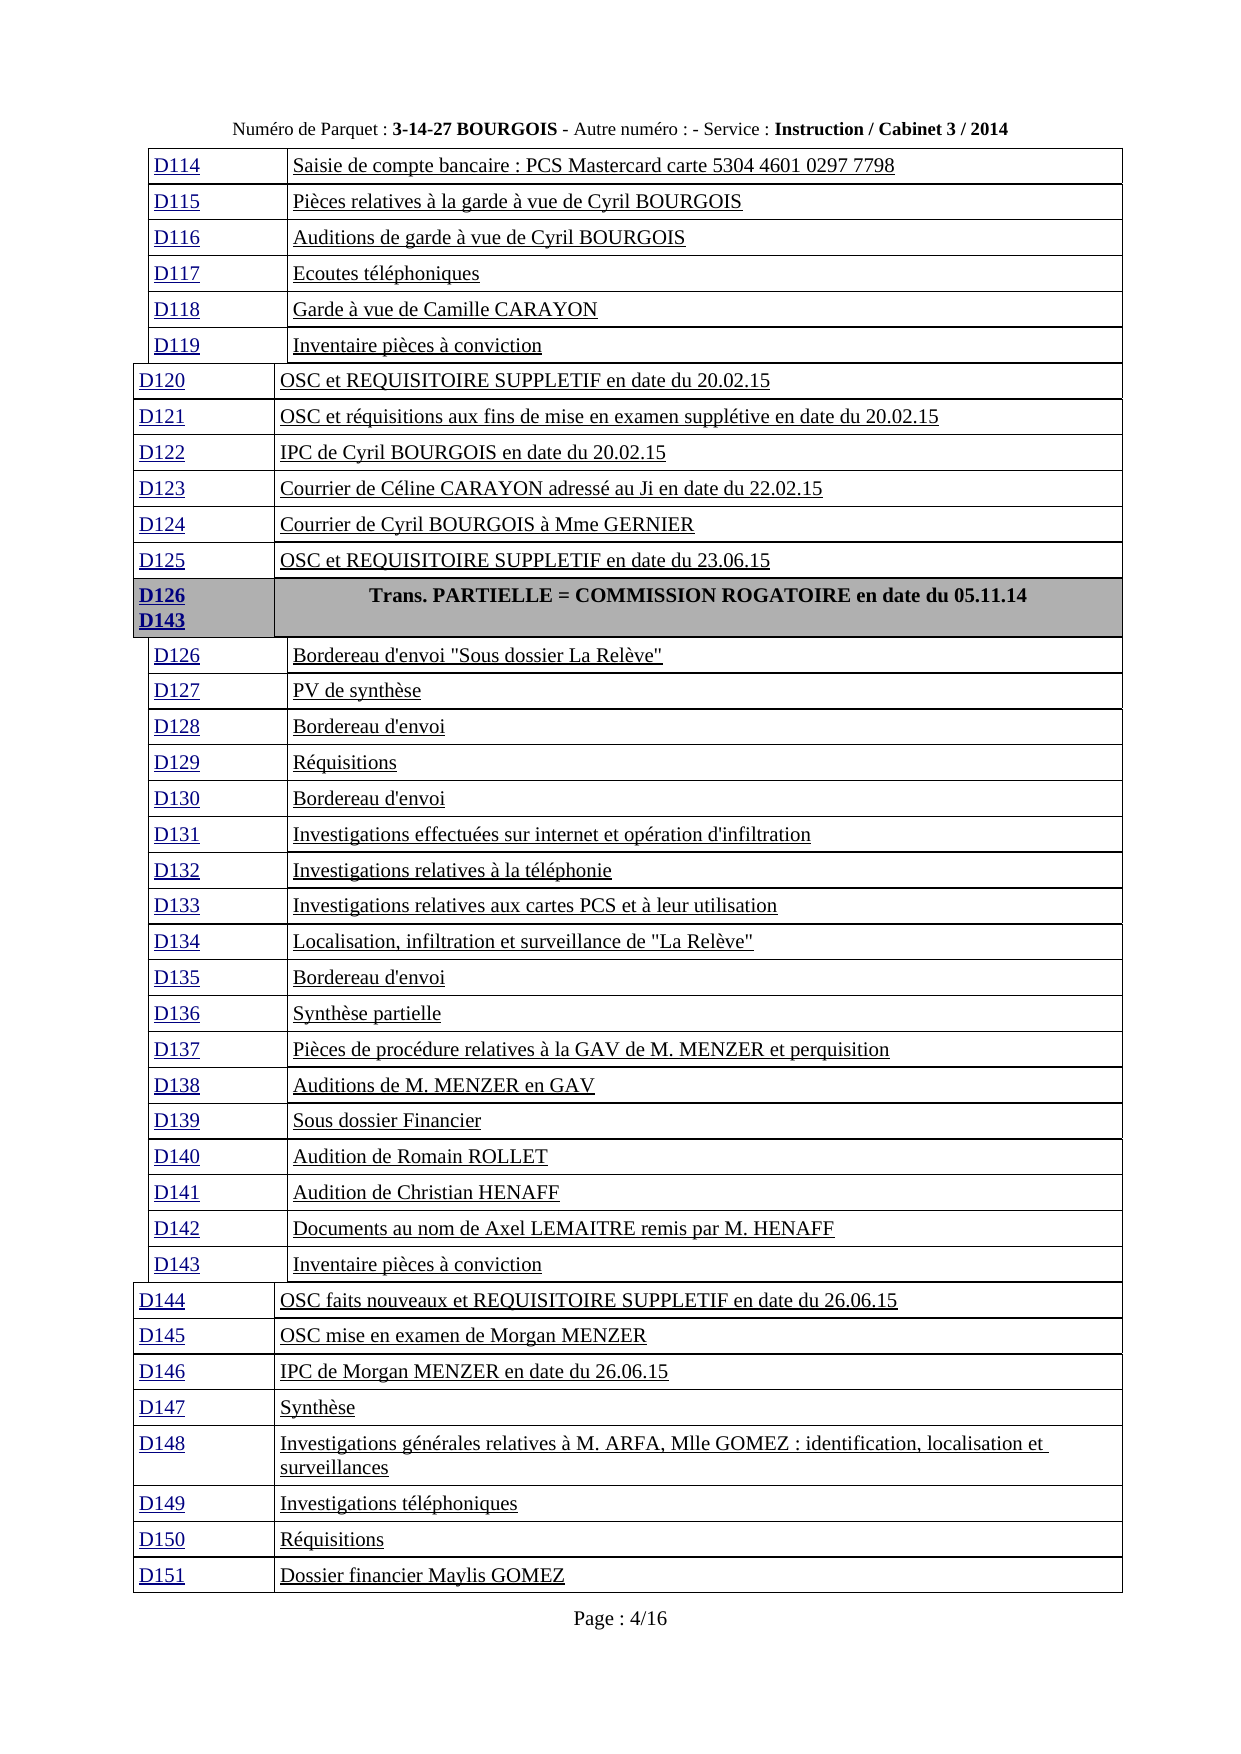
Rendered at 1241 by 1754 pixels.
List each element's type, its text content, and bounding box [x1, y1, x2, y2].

table_header D133 [149, 889, 287, 923]
table_header D126 D143 [134, 579, 274, 637]
table_header D126 [149, 638, 287, 673]
table_header Documents au nom de Axel LEMAITRE remis par M. HENAFF [288, 1211, 1122, 1246]
table_header D151 [134, 1558, 274, 1592]
table_header D121 [134, 400, 274, 434]
table_header Trans. PARTIELLE = COMMISSION ROGATOIRE en date du 05.11.14 [275, 579, 1122, 636]
table_header Investigations relatives aux cartes PCS et à leur utilisation [288, 889, 1122, 923]
table_header OSC et REQUISITOIRE SUPPLETIF en date du 23.06.15 [275, 543, 1122, 577]
table_header Bordereau d'envoi "Sous dossier La Relève" [288, 638, 1122, 672]
table_header D117 [149, 256, 287, 291]
table_header Investigations effectuées sur internet et opération d'infiltration [288, 817, 1122, 851]
table_header D144 [134, 1283, 274, 1318]
table_header OSC faits nouveaux et REQUISITOIRE SUPPLETIF en date du 26.06.15 [275, 1283, 1122, 1317]
table_header Auditions de M. MENZER en GAV [288, 1068, 1122, 1102]
table_header OSC et REQUISITOIRE SUPPLETIF en date du 20.02.15 [275, 364, 1122, 398]
table_header D114 [149, 149, 287, 183]
table_header Bordereau d'envoi [288, 710, 1122, 744]
table_header D125 [134, 543, 274, 578]
table_header IPC de Morgan MENZER en date du 26.06.15 [275, 1355, 1122, 1389]
table_header Audition de Romain ROLLET [288, 1140, 1122, 1174]
table_header D136 [149, 996, 287, 1031]
table_header D130 [149, 781, 287, 816]
table_header D139 [149, 1104, 287, 1138]
table_header D142 [149, 1211, 287, 1246]
table_header D118 [149, 292, 287, 327]
table_header Ecoutes téléphoniques [288, 256, 1122, 291]
table_header Investigations générales relatives à M. ARFA, Mlle GOMEZ : identification, localisation et surveillances [275, 1426, 1122, 1485]
table_header Garde à vue de Camille CARAYON [288, 292, 1122, 326]
table_header D119 [149, 328, 287, 363]
table_header D120 [134, 364, 274, 398]
table_header Synthèse [275, 1390, 1122, 1425]
table_header D149 [134, 1486, 274, 1521]
table_header D122 [134, 435, 274, 470]
table_header D145 [134, 1319, 274, 1353]
table_header Réquisitions [288, 745, 1122, 780]
table_header Synthèse partielle [288, 996, 1122, 1031]
table_header D148 [134, 1426, 274, 1485]
table_header Saisie de compte bancaire : PCS Mastercard carte 5304 4601 0297 7798 [288, 149, 1122, 183]
table_header D116 [149, 220, 287, 255]
table_header Auditions de garde à vue de Cyril BOURGOIS [288, 220, 1122, 255]
table_header Pièces relatives à la garde à vue de Cyril BOURGOIS [288, 185, 1122, 219]
table_header Sous dossier Financier [288, 1104, 1122, 1138]
table_header OSC mise en examen de Morgan MENZER [275, 1319, 1122, 1353]
table_header D131 [149, 817, 287, 852]
table_header Bordereau d'envoi [288, 960, 1122, 995]
table_header Investigations relatives à la téléphonie [288, 853, 1122, 887]
table_header D146 [134, 1355, 274, 1389]
table_header D141 [149, 1175, 287, 1210]
table_header D137 [149, 1032, 287, 1067]
table_header D132 [149, 853, 287, 888]
table_header Inventaire pièces à conviction [288, 1247, 1122, 1281]
table_header Investigations téléphoniques [275, 1486, 1122, 1521]
table_header D138 [149, 1068, 287, 1103]
table_header D140 [149, 1140, 287, 1174]
table_header D124 [134, 507, 274, 542]
table_header PV de synthèse [288, 674, 1122, 708]
table_header Réquisitions [275, 1522, 1122, 1556]
table_header Pièces de procédure relatives à la GAV de M. MENZER et perquisition [288, 1032, 1122, 1066]
table_header D129 [149, 745, 287, 780]
table_header D135 [149, 960, 287, 995]
table_header D134 [149, 925, 287, 959]
table_header Courrier de Cyril BOURGOIS à Mme GERNIER [275, 507, 1122, 541]
table_header D150 [134, 1522, 274, 1556]
table_header Inventaire pièces à conviction [288, 328, 1122, 362]
table_header Localisation, infiltration et surveillance de "La Relève" [288, 925, 1122, 959]
table_header Dossier financier Maylis GOMEZ [275, 1558, 1122, 1592]
table_header Bordereau d'envoi [288, 781, 1122, 816]
table_header D115 [149, 185, 287, 219]
table_header D128 [149, 710, 287, 744]
table_header Audition de Christian HENAFF [288, 1175, 1122, 1210]
table_header D127 [149, 674, 287, 708]
table_header D143 [149, 1247, 287, 1282]
table_header IPC de Cyril BOURGOIS en date du 20.02.15 [275, 435, 1122, 470]
table_header D123 [134, 471, 274, 506]
table_header D147 [134, 1390, 274, 1425]
table_header OSC et réquisitions aux fins de mise en examen supplétive en date du 20.02.15 [275, 400, 1122, 434]
table_header Courrier de Céline CARAYON adressé au Ji en date du 22.02.15 [275, 471, 1122, 506]
